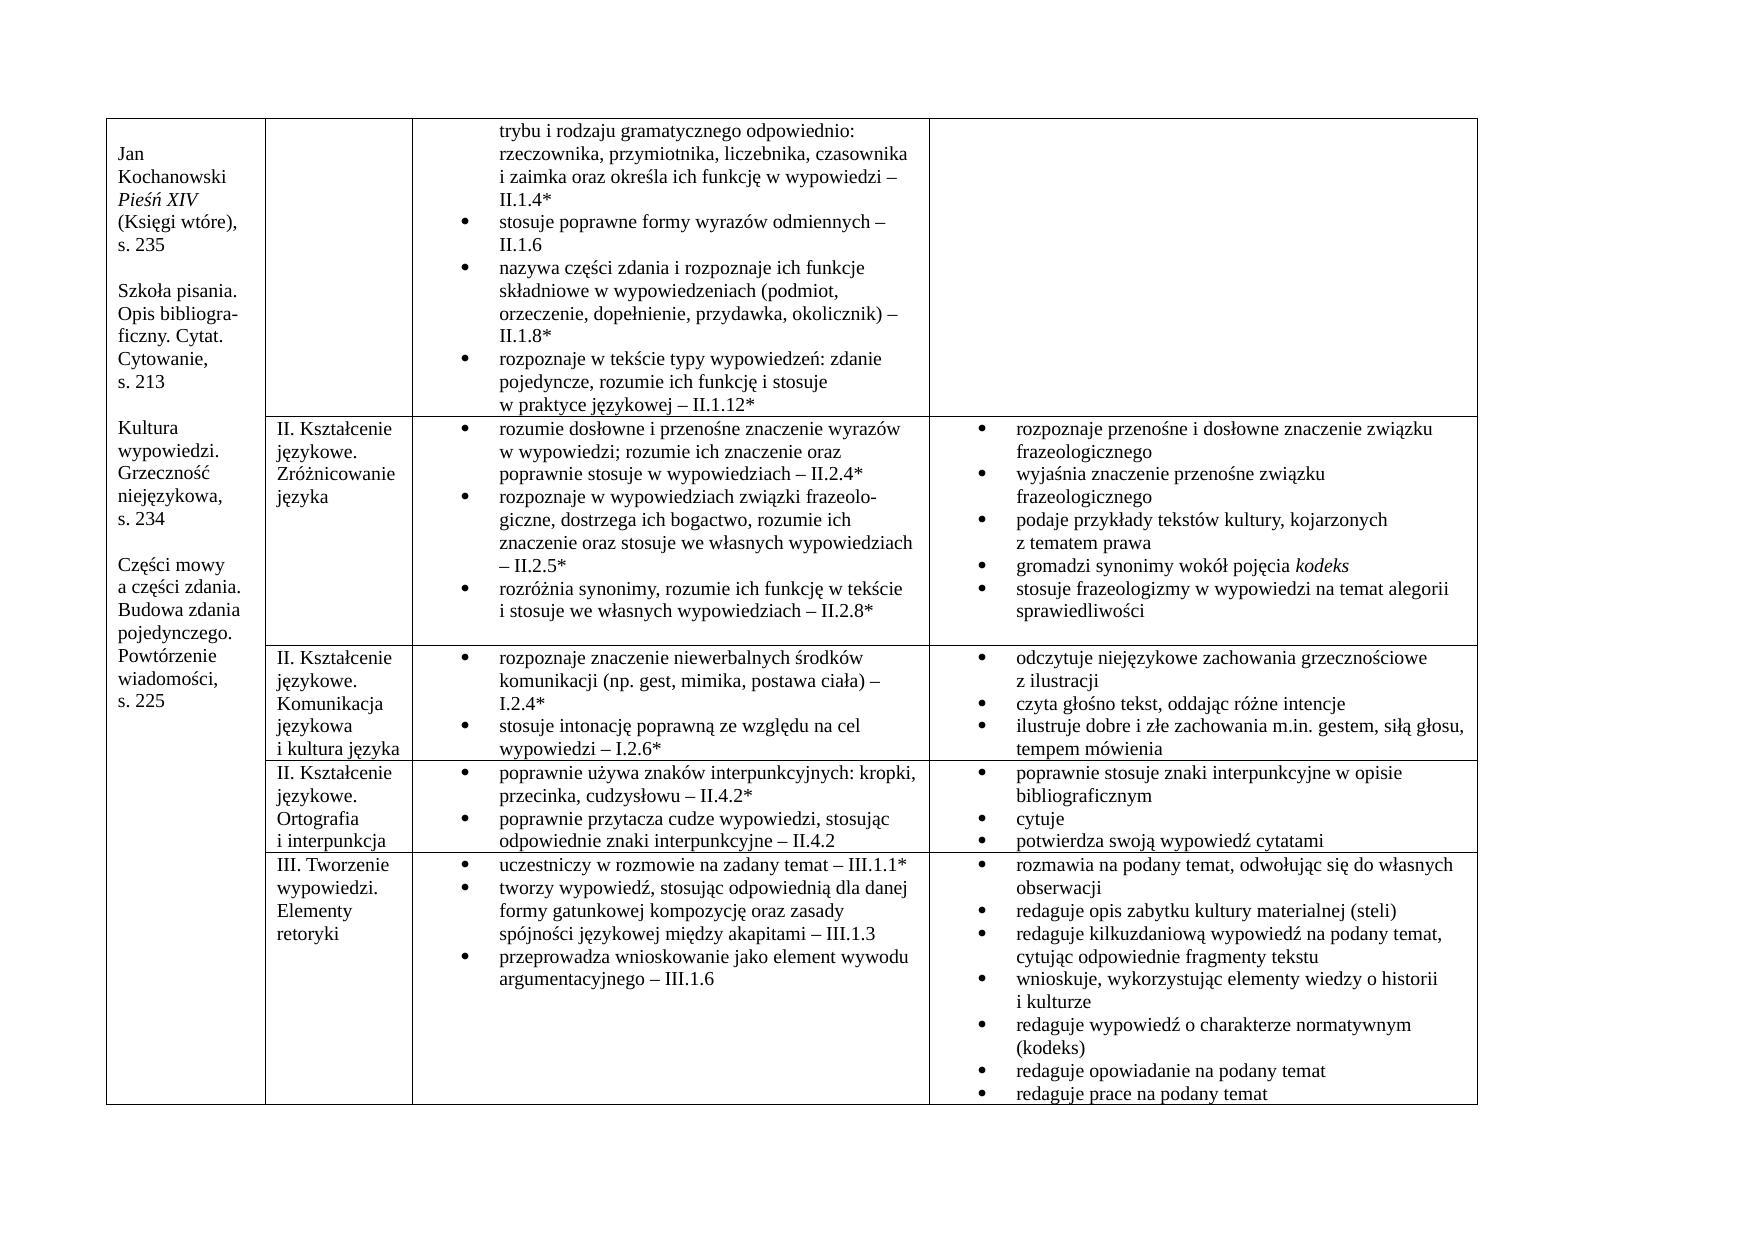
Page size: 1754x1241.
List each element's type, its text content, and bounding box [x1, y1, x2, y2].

table_cell II. Kształcenie językowe. Komunikacja językowa i kultura języka [266, 646, 412, 760]
table_cell II. Kształcenie językowe. Ortografia i interpunkcja [266, 761, 412, 852]
table_cell rozumie dosłowne i przenośne znaczenie wyrazów w wypowiedzi; rozumie ich znaczenie oraz poprawnie stosuje w wypowiedziach – II.2.4* rozpoznaje w wypowiedziach związki frazeolo-giczne, dostrzega ich bogactwo, rozumie ich znaczenie oraz stosuje we własnych wypowiedziach – II.2.5* rozróżnia synonimy, rozumie ich funkcję w tekście i stosuje we własnych wypowiedziach – II.2.8* [413, 417, 929, 645]
table_cell [930, 119, 1477, 416]
table_cell poprawnie stosuje znaki interpunkcyjne w opisie bibliograficznym cytuje potwierdza swoją wypowiedź cytatami [930, 761, 1477, 852]
table_cell rozmawia na podany temat, odwołując się do własnych obserwacji redaguje opis zabytku kultury materialnej (steli) redaguje kilkuzdaniową wypowiedź na podany temat, cytując odpowiednie fragmenty tekstu wnioskuje, wykorzystując elementy wiedzy o historii i kulturze redaguje wypowiedź o charakterze normatywnym (kodeks) redaguje opowiadanie na podany temat redaguje prace na podany temat tworzy notatkę encyklopedyczną na podany temat [930, 853, 1477, 1104]
table_cell rozpoznaje znaczenie niewerbalnych środków komunikacji (np. gest, mimika, postawa ciała) – I.2.4* stosuje intonację poprawną ze względu na cel wypowiedzi – I.2.6* [413, 646, 929, 760]
table_cell Jan Kochanowski Pieśń XIV (Księgi wtóre), s. 235 Szkoła pisania. Opis bibliogra-ficzny. Cytat. Cytowanie, s. 213 Kultura wypowiedzi. Grzeczność niejęzykowa, s. 234 Części mowy a części zdania. Budowa zdania pojedynczego. Powtórzenie wiadomości, s. 225 [107, 119, 265, 1104]
table_cell rozpoznaje w wypowiedziach części mowy (czasownik, rzeczownik, przymiotnik, przysłówek, liczebnik, zaimek, przyimek, spójnik, partykuła, wykrzyknik) i określa ich funkcje w tekście – II.1.1* odróżnia części mowy odmienne od nieodmiennych – II.1.2* rozpoznaje formy przypadków, liczby, osoby, czasu, trybu i rodzaju gramatycznego odpowiednio: rzeczownika, przymiotnika, liczebnika, czasownika i zaimka oraz określa ich funkcję w wypowiedzi – II.1.4* stosuje poprawne formy wyrazów odmiennych – II.1.6 nazywa części zdania i rozpoznaje ich funkcje składniowe w wypowiedzeniach (podmiot, orzeczenie, dopełnienie, przydawka, okolicznik) – II.1.8* rozpoznaje w tekście typy wypowiedzeń: zdanie pojedyncze, rozumie ich funkcję i stosuje w praktyce językowej – II.1.12* [413, 119, 929, 416]
table_cell [266, 119, 412, 416]
table_cell rozpoznaje przenośne i dosłowne znaczenie związku frazeologicznego wyjaśnia znaczenie przenośne związku frazeologicznego podaje przykłady tekstów kultury, kojarzonych z tematem prawa gromadzi synonimy wokół pojęcia kodeks stosuje frazeologizmy w wypowiedzi na temat alegorii sprawiedliwości [930, 417, 1477, 645]
table_cell uczestniczy w rozmowie na zadany temat – III.1.1* tworzy wypowiedź, stosując odpowiednią dla danej formy gatunkowej kompozycję oraz zasady spójności językowej między akapitami – III.1.3 przeprowadza wnioskowanie jako element wywodu argumentacyjnego – III.1.6 [413, 853, 929, 1104]
table_cell II. Kształcenie językowe. Zróżnicowanie języka [266, 417, 412, 645]
table_cell III. Tworzenie wypowiedzi. Elementy retoryki [266, 853, 412, 1104]
table_cell odczytuje niejęzykowe zachowania grzecznościowe z ilustracji czyta głośno tekst, oddając różne intencje ilustruje dobre i złe zachowania m.in. gestem, siłą głosu, tempem mówienia [930, 646, 1477, 760]
table_cell poprawnie używa znaków interpunkcyjnych: kropki, przecinka, cudzysłowu – II.4.2* poprawnie przytacza cudze wypowiedzi, stosując odpowiednie znaki interpunkcyjne – II.4.2 [413, 761, 929, 852]
